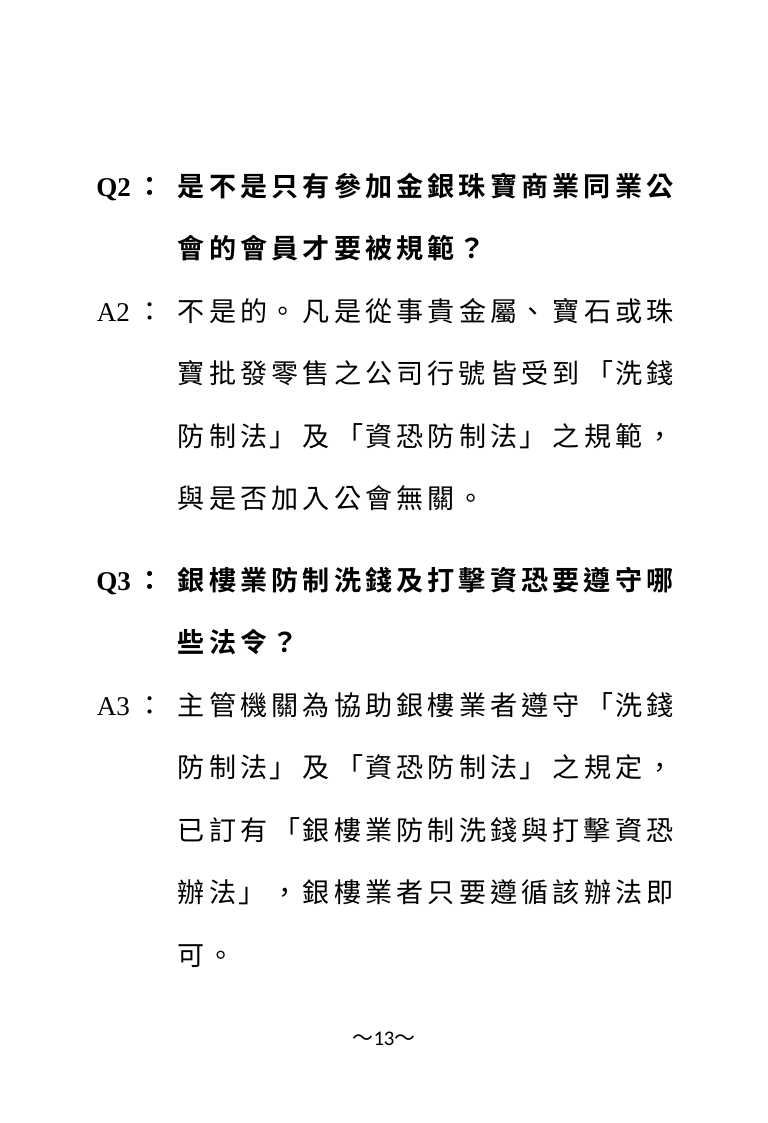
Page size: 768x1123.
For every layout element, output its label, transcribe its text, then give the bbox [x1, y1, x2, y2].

table_cell A2： [61, 268, 163, 518]
table_cell A3： [61, 662, 163, 974]
table_cell 主管機關為協助銀樓業者遵守「洗錢防制法」及「資恐防制法」之規定，已訂有「銀樓業防制洗錢與打擊資恐辦法」，銀樓業者只要遵循該辦法即可。 [163, 662, 707, 974]
table_cell Q3： [61, 518, 163, 662]
table_cell Q2： [61, 124, 163, 268]
table_cell 不是的。凡是從事貴金屬、寶石或珠寶批發零售之公司行號皆受到「洗錢防制法」及「資恐防制法」之規範，與是否加入公會無關。 [163, 268, 707, 518]
table_cell 銀樓業防制洗錢及打擊資恐要遵守哪些法令？ [163, 518, 707, 662]
table_cell 是不是只有參加金銀珠寶商業同業公會的會員才要被規範？ [163, 124, 707, 268]
